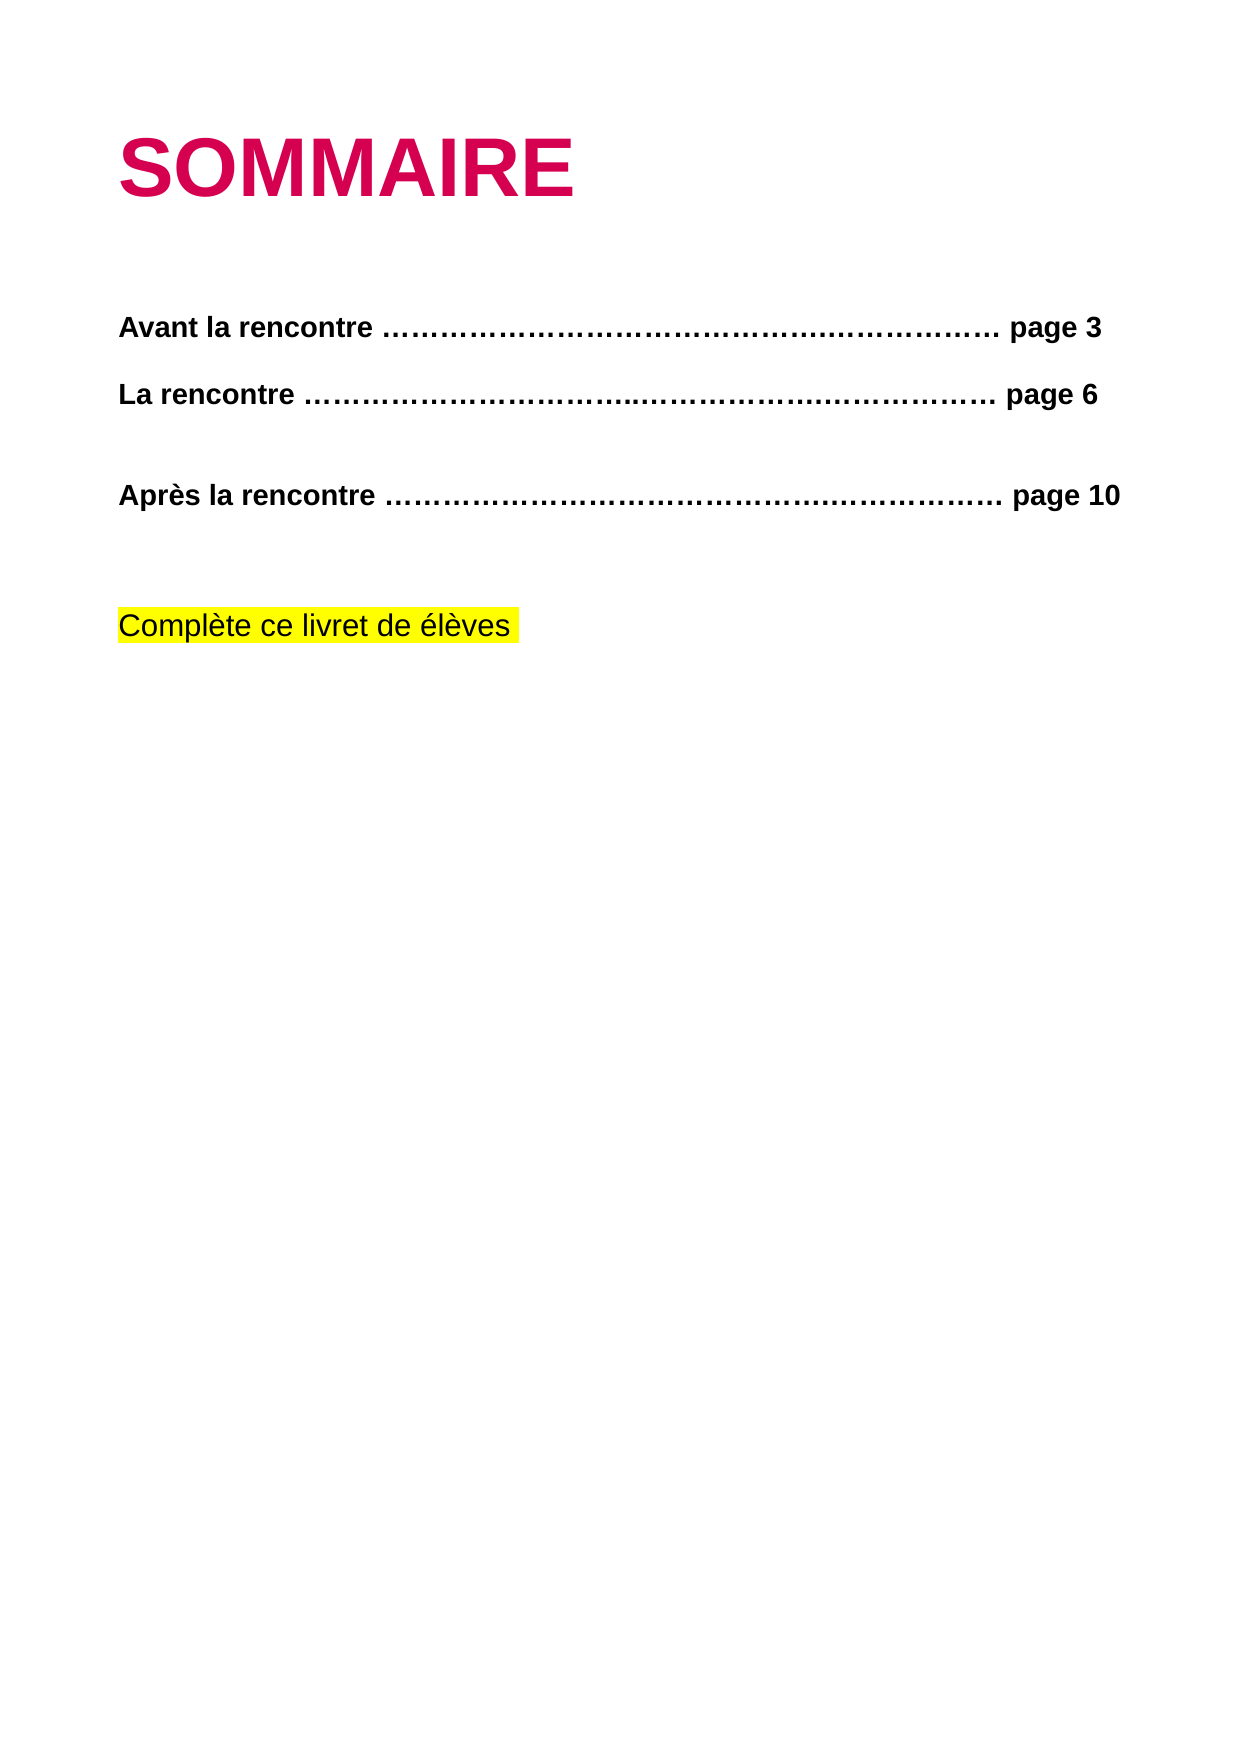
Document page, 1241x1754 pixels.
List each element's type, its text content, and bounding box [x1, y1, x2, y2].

text Complète ce livret de élèves [118, 607, 1122, 643]
text Avant la rencontre ……………………………………….……………… page 3 [118, 310, 1122, 343]
text La rencontre ……………………………..……………….……………… page 6 [118, 377, 1122, 410]
text Après la rencontre ……………………………………….……………… page 10 [118, 477, 1122, 511]
text SOMMAIRE [118, 118, 1122, 214]
